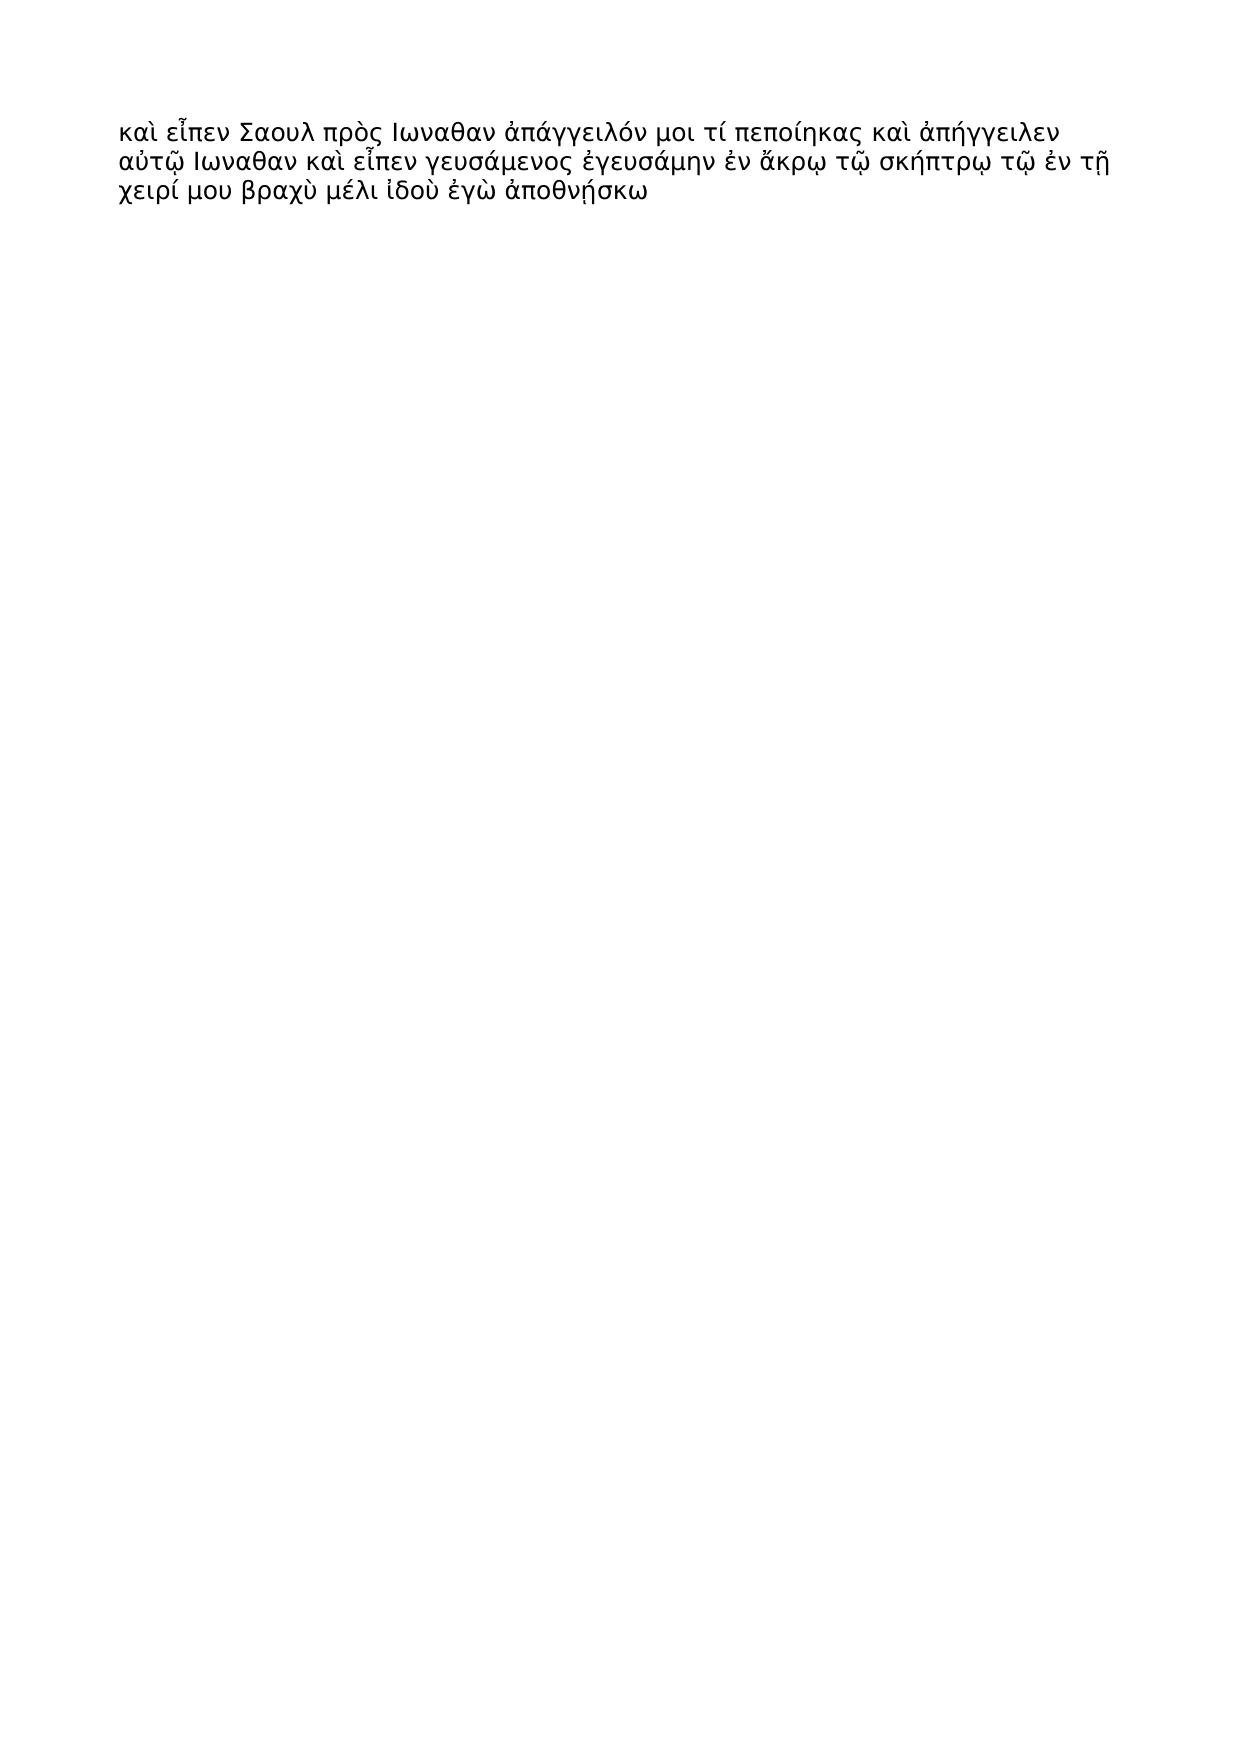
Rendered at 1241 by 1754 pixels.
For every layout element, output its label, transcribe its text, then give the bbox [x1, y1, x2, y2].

text καὶ εἶπεν Σαουλ πρὸς Ιωναθαν ἀπάγγειλόν μοι τί πεποίηκας καὶ ἀπήγγειλεν αὐτῷ Ιωναθαν καὶ εἶπεν γευσάμενος ἐγευσάμην ἐν ἄκρῳ τῷ σκήπτρῳ τῷ ἐν τῇ χειρί μου βραχὺ μέλι ἰδοὺ ἐγὼ ἀποθνῄσκω [118, 118, 1122, 206]
